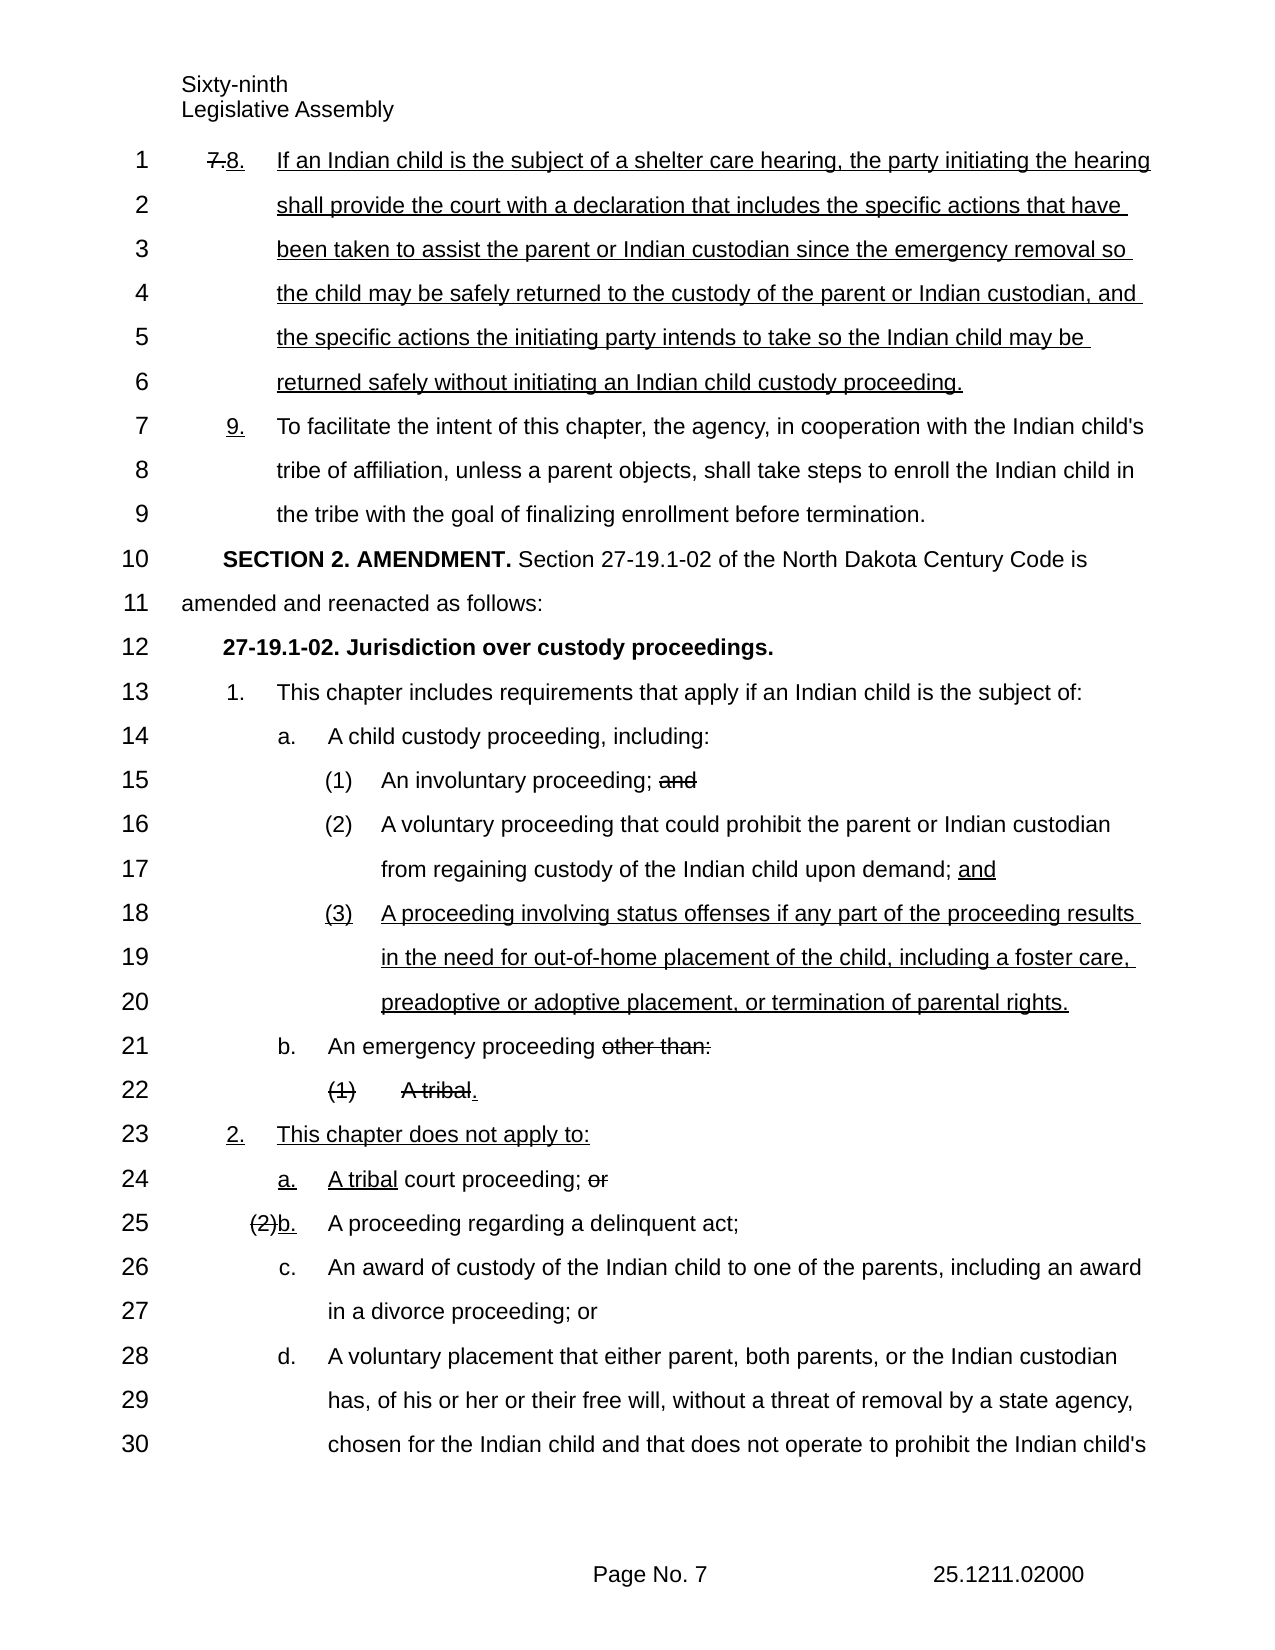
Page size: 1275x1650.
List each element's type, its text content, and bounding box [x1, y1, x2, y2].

text 2. This chapter does not apply to: [181, 1107, 1154, 1152]
text d. A voluntary placement that either parent, both parents, or the Indian custodian has, of his or her or their free will, without a threat of removal by a state agency, chosen for the Indian child and that does not operate to prohibit the Indian child's [181, 1329, 1154, 1461]
text (2)b. A proceeding regarding a delinquent act; [181, 1196, 1154, 1240]
text a. A child custody proceeding, including: [181, 709, 1154, 753]
subtitle 27‑19.1‑02. Jurisdiction over custody proceedings. [181, 620, 1154, 664]
text 7.8. If an Indian child is the subject of a shelter care hearing, the party initiating the hearing shall provide the court with a declaration that includes the specific actions that have been taken to assist the parent or Indian custodian since the emergency removal so the child may be safely returned to the custody of the parent or Indian custodian, and the specific actions the initiating party intends to take so the Indian child may be returned safely without initiating an Indian child custody proceeding. [181, 133, 1154, 399]
text b. An emergency proceeding other than: [181, 1019, 1154, 1063]
text (1) A tribal. [181, 1063, 1154, 1107]
text SECTION 2. AMENDMENT. Section 27‑19.1‑02 of the North Dakota Century Code is amended and reenacted as follows: [181, 532, 1154, 620]
text 1. This chapter includes requirements that apply if an Indian child is the subject of: [181, 664, 1154, 709]
text c. An award of custody of the Indian child to one of the parents, including an award in a divorce proceeding; or [181, 1240, 1154, 1329]
text a. A tribal court proceeding; or [181, 1152, 1154, 1196]
text (1) An involuntary proceeding; and [181, 753, 1154, 797]
text 9. To facilitate the intent of this chapter, the agency, in cooperation with the Indian child's tribe of affiliation, unless a parent objects, shall take steps to enroll the Indian child in the tribe with the goal of finalizing enrollment before termination. [181, 399, 1154, 532]
text (3) A proceeding involving status offenses if any part of the proceeding results in the need for out-of-home placement of the child, including a foster care, preadoptive or adoptive placement, or termination of parental rights. [181, 886, 1154, 1019]
text (2) A voluntary proceeding that could prohibit the parent or Indian custodian from regaining custody of the Indian child upon demand; and [181, 797, 1154, 886]
